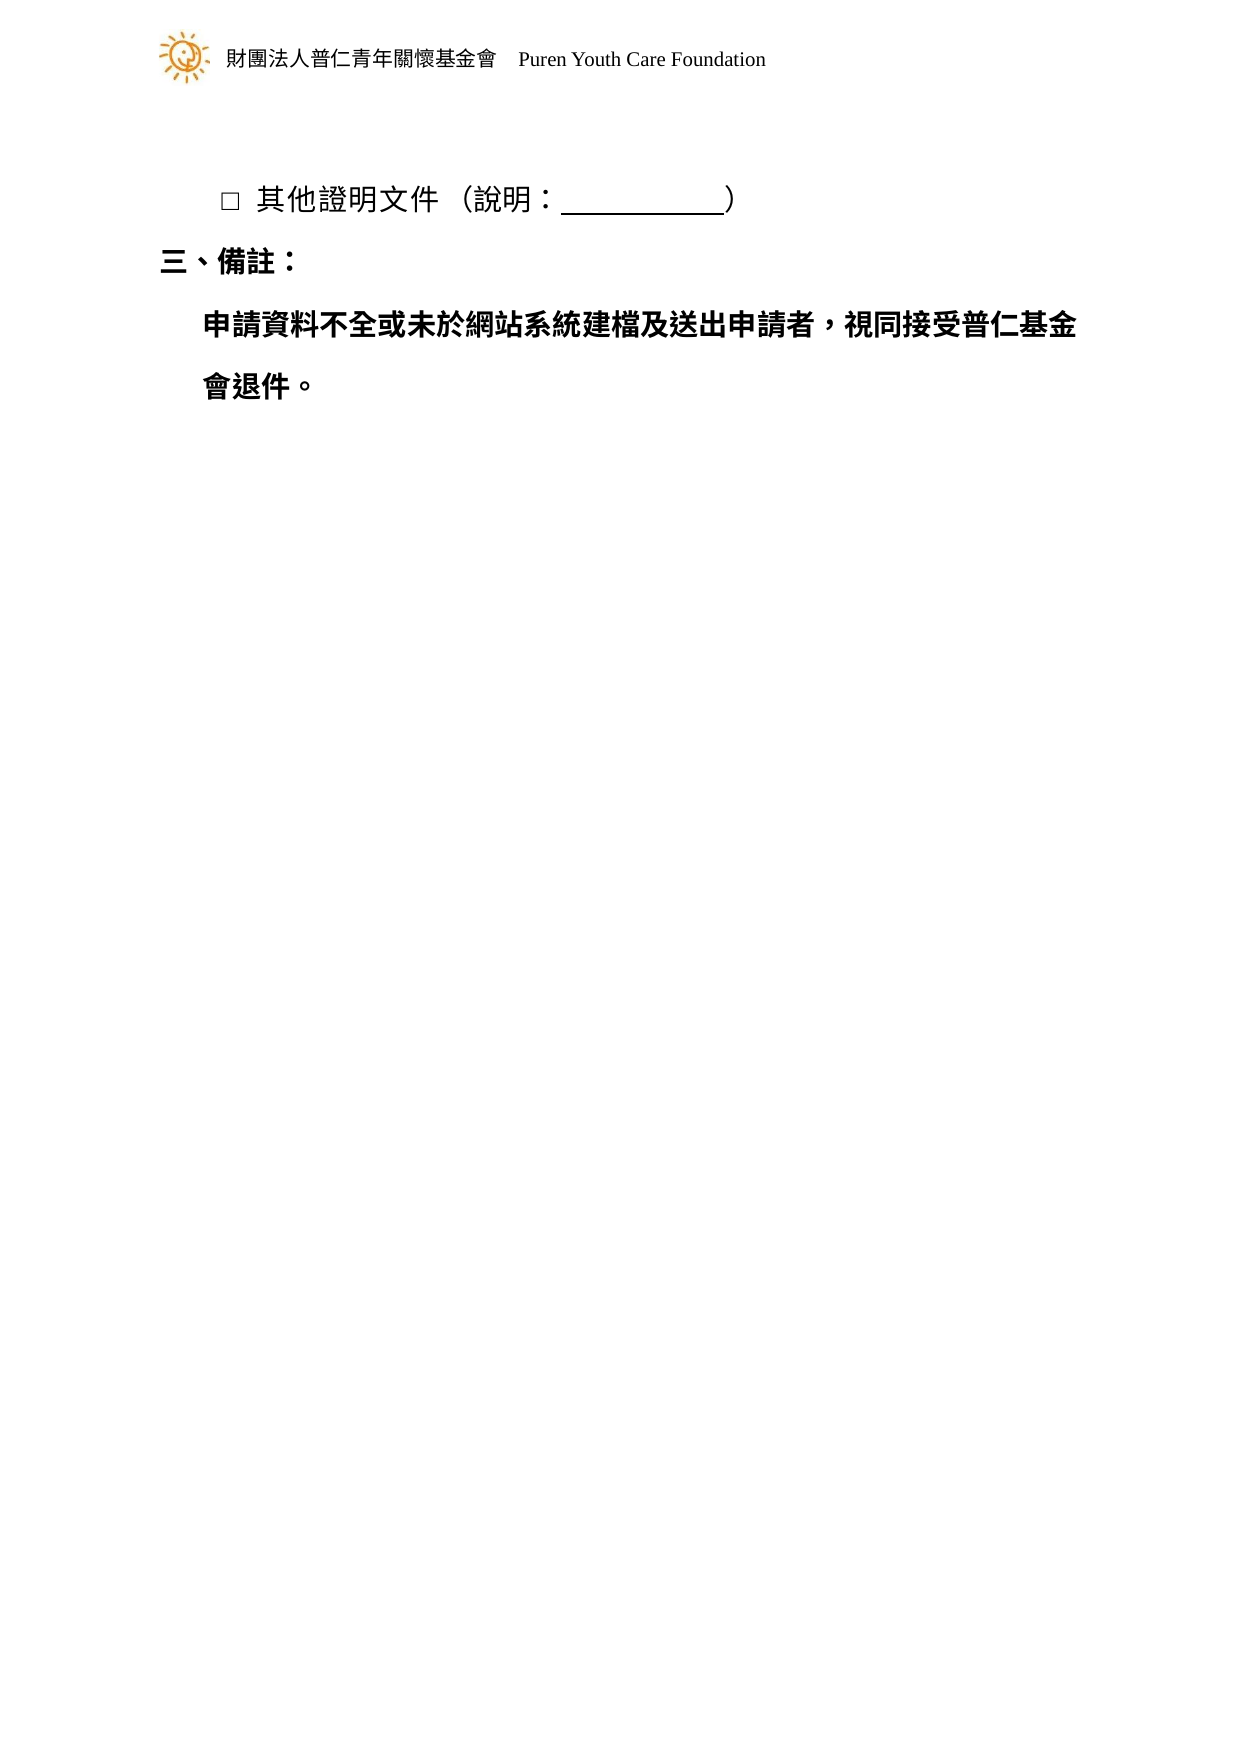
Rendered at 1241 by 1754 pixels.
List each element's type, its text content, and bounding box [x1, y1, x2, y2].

table_cell 三、備註： [148, 219, 1092, 281]
table_cell □ 其他證明文件（說明： ） [148, 156, 1092, 218]
table_cell 申請資料不全或未於網站系統建檔及送出申請者，視同接受普仁基金會退件。 [148, 281, 1092, 406]
